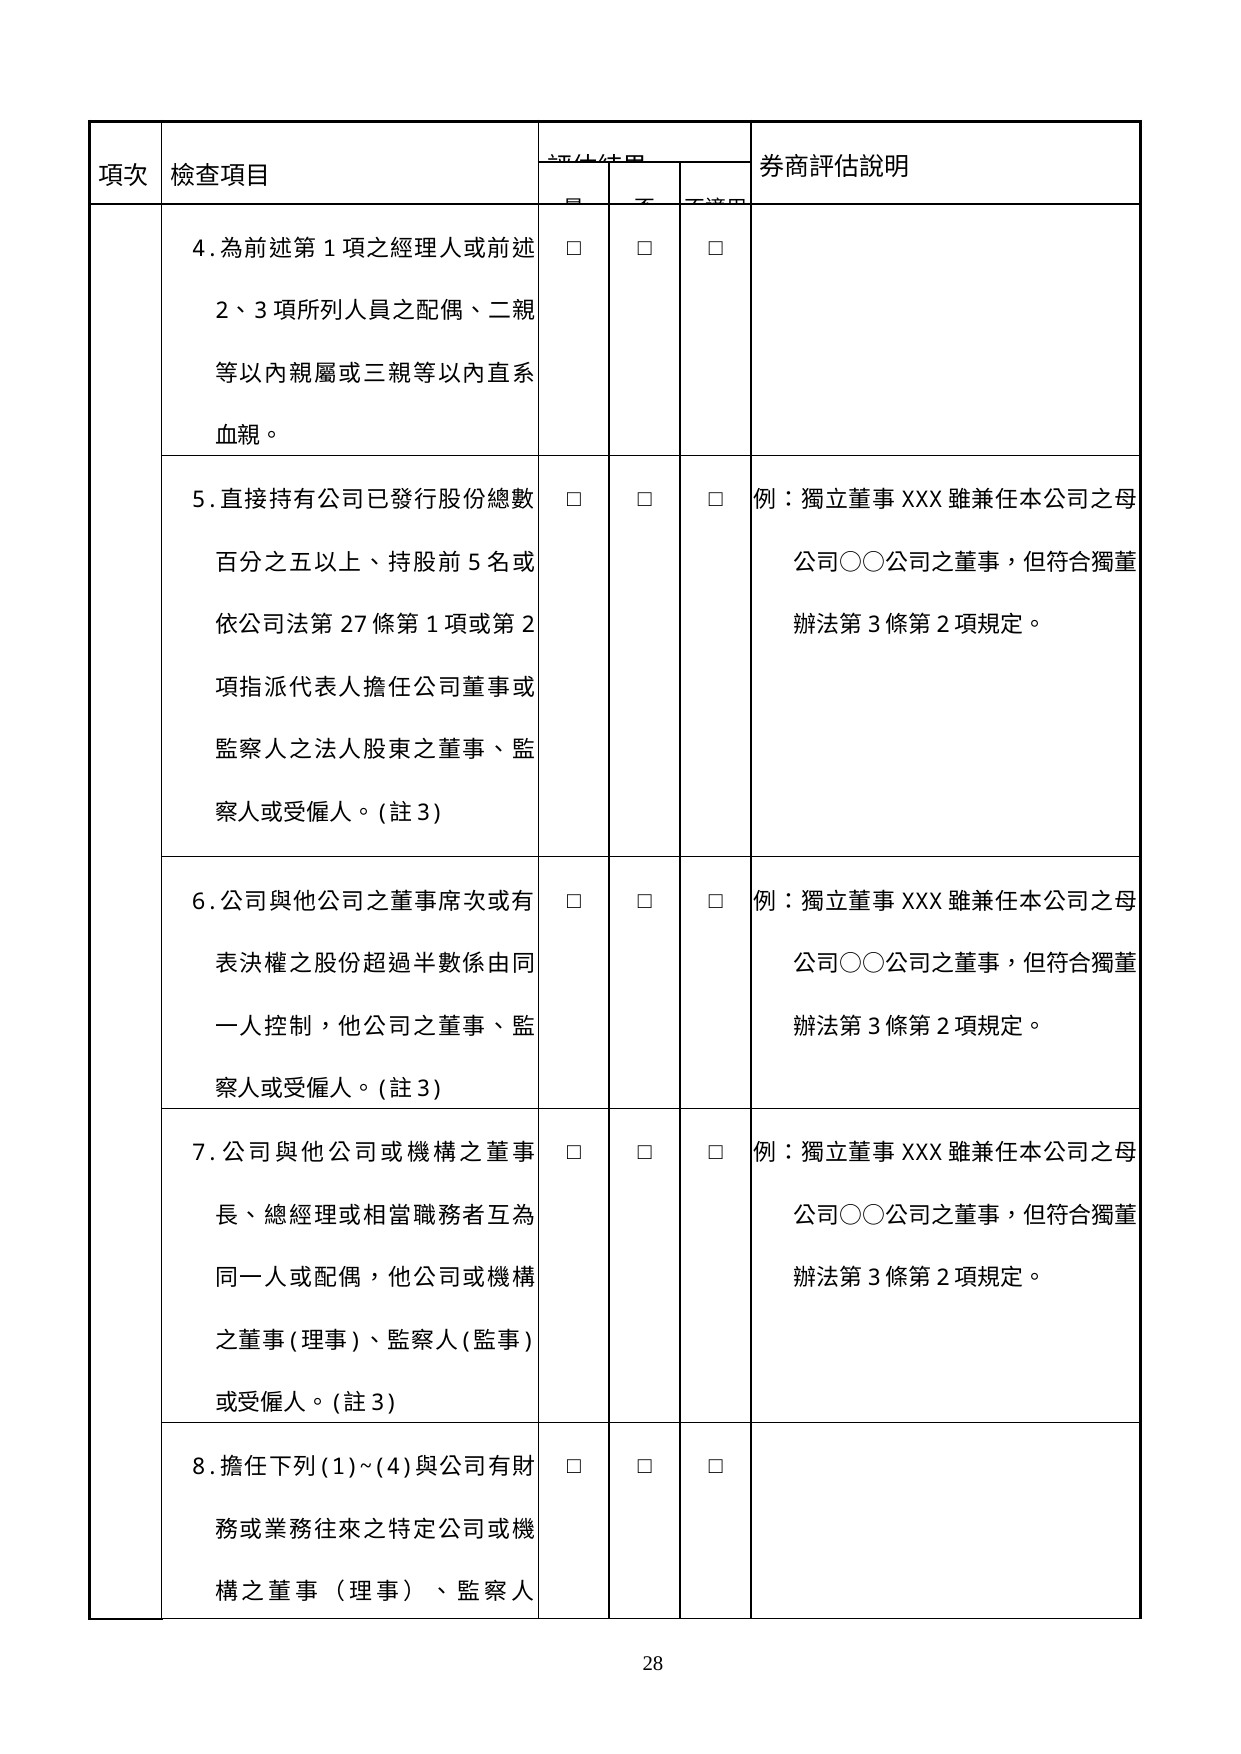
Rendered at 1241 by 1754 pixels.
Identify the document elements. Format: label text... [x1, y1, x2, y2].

table_cell [91, 205, 161, 1618]
table_cell 例：獨立董事XXX雖兼任本公司之母公司○○公司之董事，但符合獨董辦法第3條第2項規定。 [752, 1109, 1139, 1422]
table_cell 否 [610, 163, 679, 203]
table_cell □ [681, 1423, 750, 1618]
table_cell □ [539, 1423, 608, 1618]
table_cell □ [681, 1109, 750, 1422]
table_cell 6.公司與他公司之董事席次或有表決權之股份超過半數係由同一人控制，他公司之董事、監察人或受僱人。(註3) [162, 857, 538, 1108]
table_cell □ [610, 857, 679, 1108]
table_cell 8.擔任下列(1)~(4)與公司有財務或業務往來之特定公司或機構之董事（理事）、監察人 [162, 1423, 538, 1618]
table_cell □ [539, 1109, 608, 1422]
table_cell 例：獨立董事XXX雖兼任本公司之母公司○○公司之董事，但無獨董辦法第3條第4項(2)、(3)、(4)款情事，符合獨董辦法第3條第2項規定。 [752, 1423, 1139, 1618]
table_cell □ [610, 205, 679, 454]
table_cell 5.直接持有公司已發行股份總數百分之五以上、持股前5名或依公司法第27條第1項或第2項指派代表人擔任公司董事或監察人之法人股東之董事、監察人或受僱人。(註3) [162, 456, 538, 856]
table_cell [752, 205, 1139, 454]
table_cell 例：獨立董事XXX雖兼任本公司之母公司○○公司之董事，但符合獨董辦法第3條第2項規定。 [752, 456, 1139, 856]
table_cell 7.公司與他公司或機構之董事長、總經理或相當職務者互為同一人或配偶，他公司或機構之董事(理事)、監察人(監事)或受僱人。(註3) [162, 1109, 538, 1422]
table_cell □ [681, 205, 750, 454]
table_cell □ [610, 1423, 679, 1618]
table_cell □ [610, 1109, 679, 1422]
table_header 檢查項目 [162, 123, 538, 203]
table_cell 4.為前述第1項之經理人或前述2、3項所列人員之配偶、二親等以內親屬或三親等以內直系血親。 [162, 205, 538, 454]
table_cell □ [539, 205, 608, 454]
table_cell □ [681, 456, 750, 856]
table_cell □ [539, 456, 608, 856]
table_cell □ [539, 857, 608, 1108]
table_header 項次 [91, 123, 161, 203]
table_cell □ [681, 857, 750, 1108]
table_cell 例：獨立董事XXX雖兼任本公司之母公司○○公司之董事，但符合獨董辦法第3條第2項規定。 [752, 857, 1139, 1108]
table_cell □ [610, 456, 679, 856]
table_cell 是 [539, 163, 608, 203]
table_cell 不適用 [681, 163, 750, 203]
table_header 券商評估說明 (至少應填製下列預設文字格式內容) [752, 123, 1139, 203]
table_header 評估結果 [539, 123, 750, 161]
